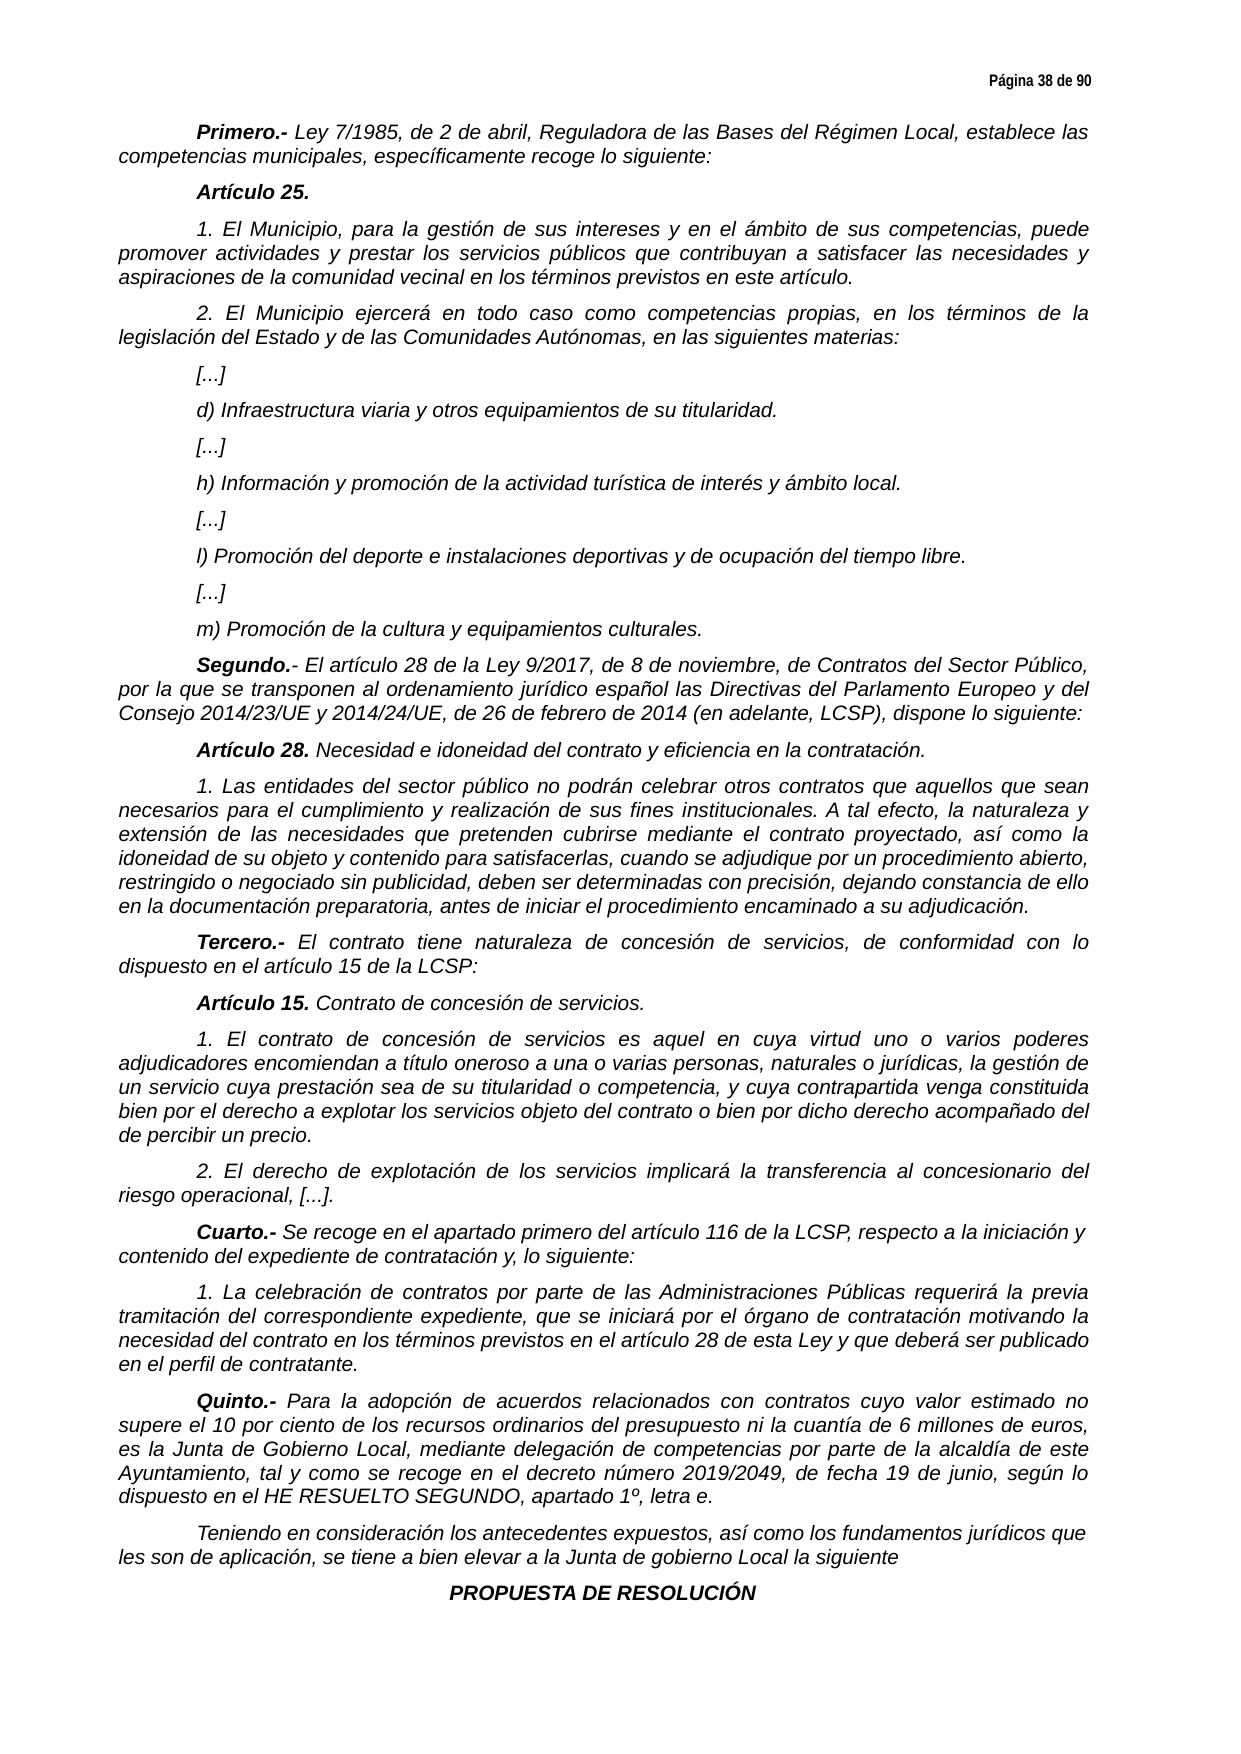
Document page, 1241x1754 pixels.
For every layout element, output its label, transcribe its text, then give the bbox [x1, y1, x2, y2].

text PROPUESTA DE RESOLUCIÓN [118, 1581, 1092, 1605]
text Teniendo en consideración los antecedentes expuestos, así como los fundamentos jurídicos que les son de aplicación, se tiene a bien elevar a la Junta de gobierno Local la siguiente [118, 1521, 1092, 1569]
text 1. El Municipio, para la gestión de sus intereses y en el ámbito de sus competencias, puede promover actividades y prestar los servicios públicos que contribuyan a satisfacer las necesidades y aspiraciones de la comunidad vecinal en los términos previstos en este artículo. [118, 217, 1092, 288]
text m) Promoción de la cultura y equipamientos culturales. [118, 617, 1092, 641]
text Quinto.- Para la adopción de acuerdos relacionados con contratos cuyo valor estimado no supere el 10 por ciento de los recursos ordinarios del presupuesto ni la cuantía de 6 millones de euros, es la Junta de Gobierno Local, mediante delegación de competencias por parte de la alcaldía de este Ayuntamiento, tal y como se recoge en el decreto número 2019/2049, de fecha 19 de junio, según lo dispuesto en el HE RESUELTO SEGUNDO, apartado 1º, letra e. [118, 1388, 1092, 1508]
text [...] [118, 507, 1092, 531]
text [...] [118, 580, 1092, 604]
text Cuarto.- Se recoge en el apartado primero del artículo 116 de la LCSP, respecto a la iniciación y contenido del expediente de contratación y, lo siguiente: [118, 1220, 1092, 1268]
text 2. El Municipio ejercerá en todo caso como competencias propias, en los términos de la legislación del Estado y de las Comunidades Autónomas, en las siguientes materias: [118, 301, 1092, 349]
text 2. El derecho de explotación de los servicios implicará la transferencia al concesionario del riesgo operacional, [...]. [118, 1159, 1092, 1207]
text h) Información y promoción de la actividad turística de interés y ámbito local. [118, 471, 1092, 495]
text 1. La celebración de contratos por parte de las Administraciones Públicas requerirá la previa tramitación del correspondiente expediente, que se iniciará por el órgano de contratación motivando la necesidad del contrato en los términos previstos en el artículo 28 de esta Ley y que deberá ser publicado en el perfil de contratante. [118, 1280, 1092, 1376]
text [...] [118, 434, 1092, 458]
text Segundo.- El artículo 28 de la Ley 9/2017, de 8 de noviembre, de Contratos del Sector Público, por la que se transponen al ordenamiento jurídico español las Directivas del Parlamento Europeo y del Consejo 2014/23/UE y 2014/24/UE, de 26 de febrero de 2014 (en adelante, LCSP), dispone lo siguiente: [118, 653, 1092, 725]
text 1. El contrato de concesión de servicios es aquel en cuya virtud uno o varios poderes adjudicadores encomiendan a título oneroso a una o varias personas, naturales o jurídicas, la gestión de un servicio cuya prestación sea de su titularidad o competencia, y cuya contrapartida venga constituida bien por el derecho a explotar los servicios objeto del contrato o bien por dicho derecho acompañado del de percibir un precio. [118, 1027, 1092, 1147]
text 1. Las entidades del sector público no podrán celebrar otros contratos que aquellos que sean necesarios para el cumplimiento y realización de sus fines institucionales. A tal efecto, la naturaleza y extensión de las necesidades que pretenden cubrirse mediante el contrato proyectado, así como la idoneidad de su objeto y contenido para satisfacerlas, cuando se adjudique por un procedimiento abierto, restringido o negociado sin publicidad, deben ser determinadas con precisión, dejando constancia de ello en la documentación preparatoria, antes de iniciar el procedimiento encaminado a su adjudicación. [118, 774, 1092, 918]
text Tercero.- El contrato tiene naturaleza de concesión de servicios, de conformidad con lo dispuesto en el artículo 15 de la LCSP: [118, 930, 1092, 978]
text Artículo 25. [118, 180, 1092, 204]
text Primero.- Ley 7/1985, de 2 de abril, Reguladora de las Bases del Régimen Local, establece las competencias municipales, específicamente recoge lo siguiente: [118, 120, 1092, 168]
text [...] [118, 361, 1092, 385]
text Artículo 28. Necesidad e idoneidad del contrato y eficiencia en la contratación. [118, 737, 1092, 761]
text d) Infraestructura viaria y otros equipamientos de su titularidad. [118, 398, 1092, 422]
text l) Promoción del deporte e instalaciones deportivas y de ocupación del tiempo libre. [118, 544, 1092, 568]
text Artículo 15. Contrato de concesión de servicios. [118, 991, 1092, 1014]
